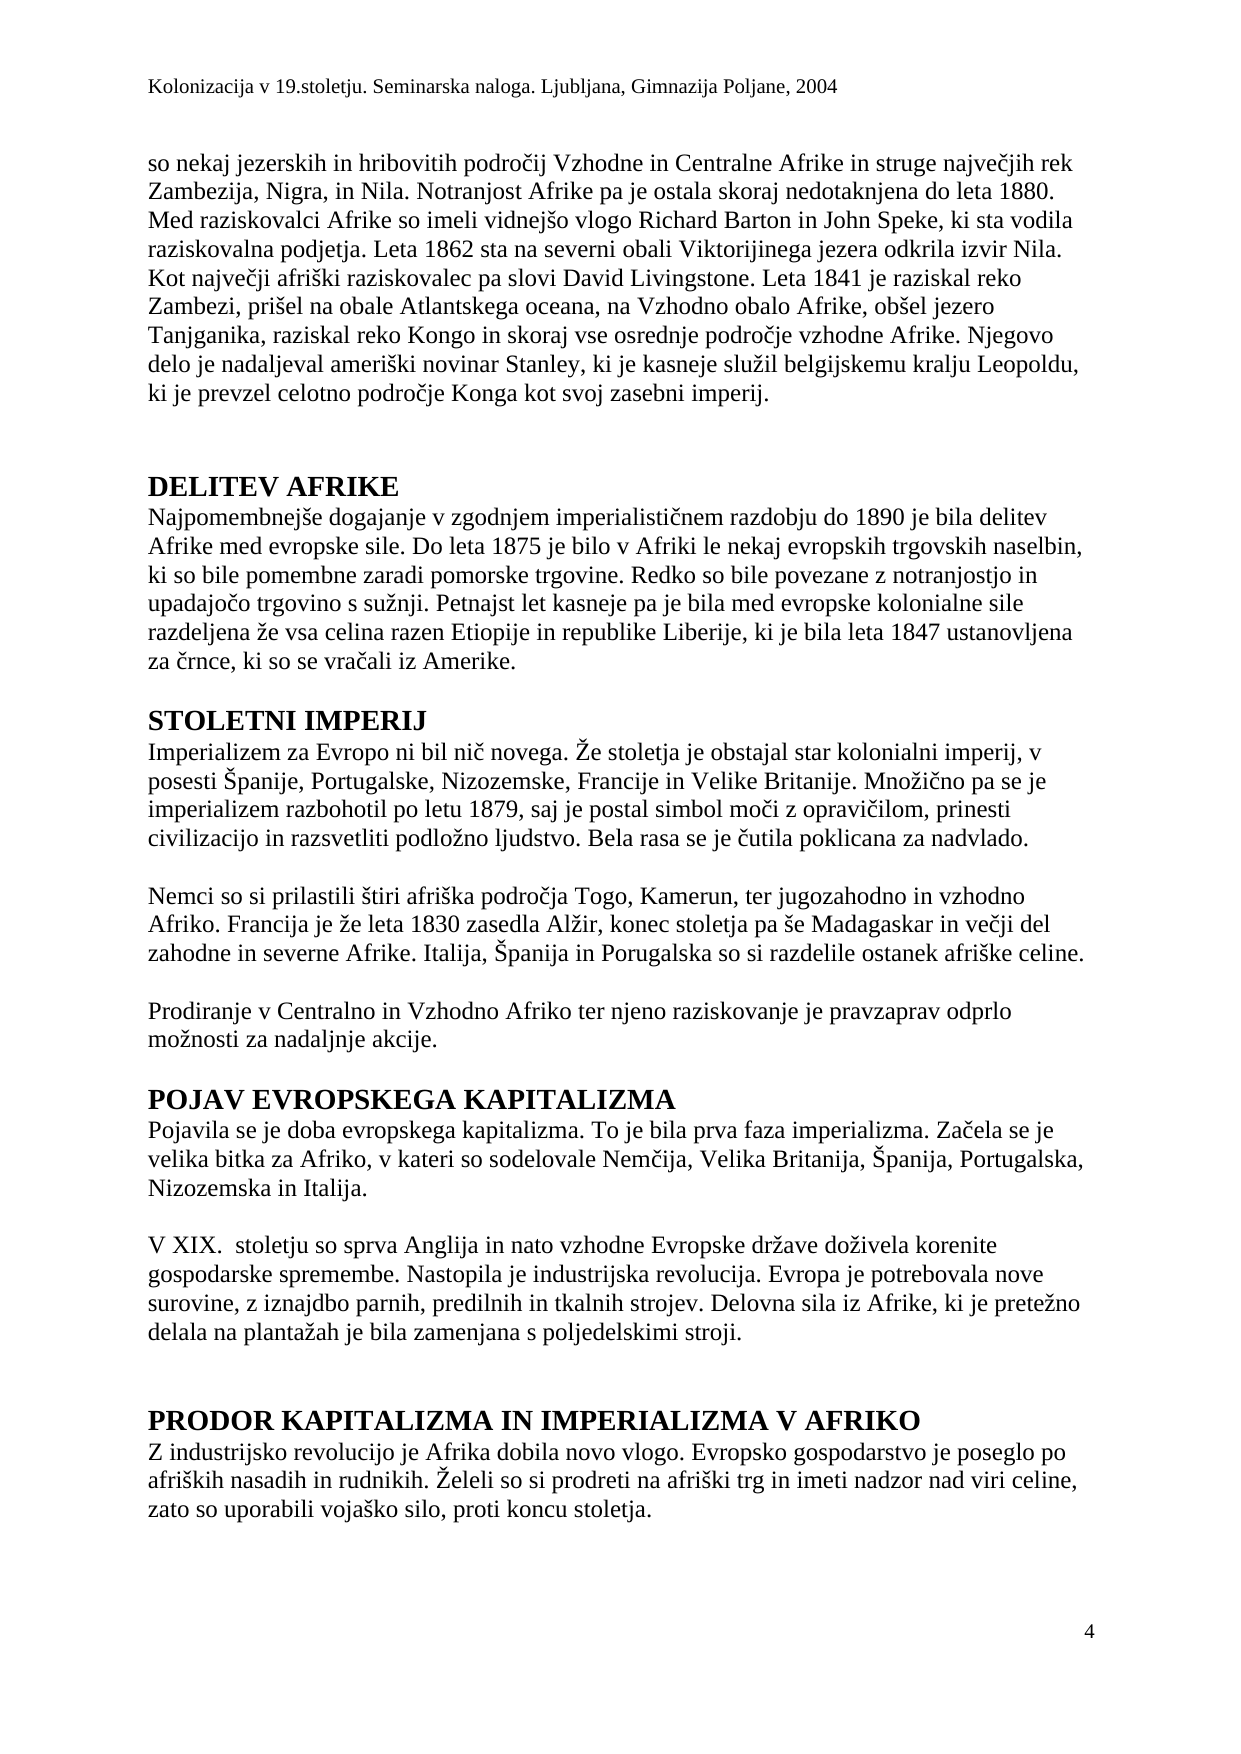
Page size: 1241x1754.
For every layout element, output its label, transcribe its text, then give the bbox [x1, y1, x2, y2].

text Prodiranje v Centralno in Vzhodno Afriko ter njeno raziskovanje je pravzaprav odprlo možnosti za nadaljnje akcije. [148, 996, 1093, 1053]
text Imperializem za Evropo ni bil nič novega. Že stoletja je obstajal star kolonialni imperij, v posesti Španije, Portugalske, Nizozemske, Francije in Velike Britanije. Množično pa se je imperializem razbohotil po letu 1879, saj je postal simbol moči z opravičilom, prinesti civilizacijo in razsvetliti podložno ljudstvo. Bela rasa se je čutila poklicana za nadvlado. [148, 737, 1093, 852]
text Z industrijsko revolucijo je Afrika dobila novo vlogo. Evropsko gospodarstvo je poseglo po afriških nasadih in rudnikih. Želeli so si prodreti na afriški trg in imeti nadzor nad viri celine, zato so uporabili vojaško silo, proti koncu stoletja. [148, 1437, 1093, 1523]
text Pojavila se je doba evropskega kapitalizma. To je bila prva faza imperializma. Začela se je velika bitka za Afriko, v kateri so sodelovale Nemčija, Velika Britanija, Španija, Portugalska, Nizozemska in Italija. [148, 1116, 1093, 1202]
text V XIX. stoletju so sprva Anglija in nato vzhodne Evropske države doživela korenite gospodarske spremembe. Nastopila je industrijska revolucija. Evropa je potrebovala nove surovine, z iznajdbo parnih, predilnih in tkalnih strojev. Delovna sila iz Afrike, ki je pretežno delala na plantažah je bila zamenjana s poljedelskimi stroji. [148, 1231, 1093, 1346]
text POJAV EVROPSKEGA KAPITALIZMA [148, 1082, 1093, 1116]
text Med raziskovalci Afrike so imeli vidnejšo vlogo Richard Barton in John Speke, ki sta vodila raziskovalna podjetja. Leta 1862 sta na severni obali Viktorijinega jezera odkrila izvir Nila. Kot največji afriški raziskovalec pa slovi David Livingstone. Leta 1841 je raziskal reko Zambezi, prišel na obale Atlantskega oceana, na Vzhodno obalo Afrike, obšel jezero Tanjganika, raziskal reko Kongo in skoraj vse osrednje področje vzhodne Afrike. Njegovo delo je nadaljeval ameriški novinar Stanley, ki je kasneje služil belgijskemu kralju Leopoldu, ki je prevzel celotno področje Konga kot svoj zasebni imperij. [148, 205, 1093, 406]
text so nekaj jezerskih in hribovitih področij Vzhodne in Centralne Afrike in struge največjih rek Zambezija, Nigra, in Nila. Notranjost Afrike pa je ostala skoraj nedotaknjena do leta 1880. [148, 148, 1093, 205]
text Najpomembnejše dogajanje v zgodnjem imperialističnem razdobju do 1890 je bila delitev Afrike med evropske sile. Do leta 1875 je bilo v Afriki le nekaj evropskih trgovskih naselbin, ki so bile pomembne zaradi pomorske trgovine. Redko so bile povezane z notranjostjo in upadajočo trgovino s sužnji. Petnajst let kasneje pa je bila med evropske kolonialne sile razdeljena že vsa celina razen Etiopije in republike Liberije, ki je bila leta 1847 ustanovljena za črnce, ki so se vračali iz Amerike. [148, 502, 1093, 675]
text Nemci so si prilastili štiri afriška področja Togo, Kamerun, ter jugozahodno in vzhodno Afriko. Francija je že leta 1830 zasedla Alžir, konec stoletja pa še Madagaskar in večji del zahodne in severne Afrike. Italija, Španija in Porugalska so si razdelile ostanek afriške celine. [148, 881, 1093, 967]
text PRODOR KAPITALIZMA IN IMPERIALIZMA V AFRIKO [148, 1403, 1093, 1437]
text STOLETNI IMPERIJ [148, 703, 1093, 737]
text DELITEV AFRIKE [148, 469, 1093, 502]
